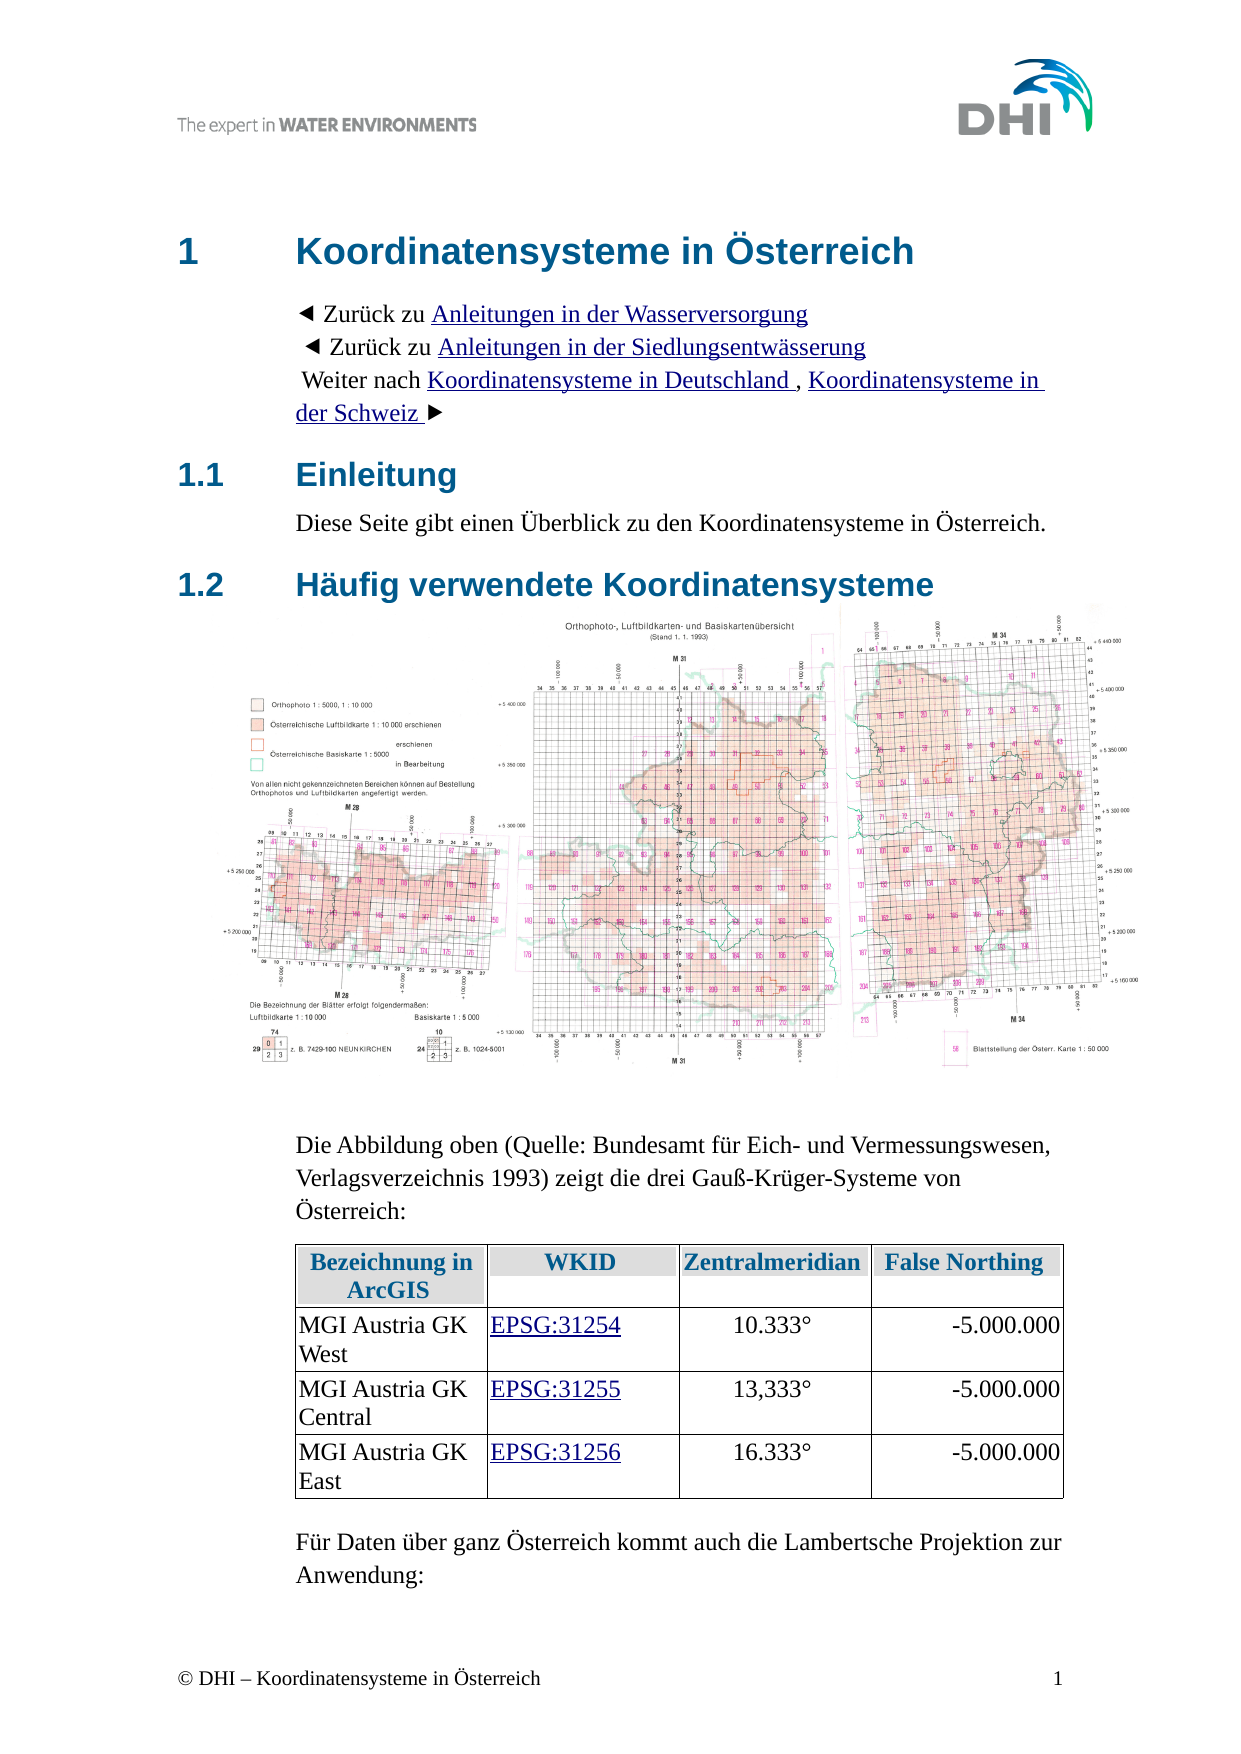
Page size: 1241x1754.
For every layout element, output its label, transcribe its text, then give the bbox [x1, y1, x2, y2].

table_cell 16.333° [680, 1435, 871, 1497]
table_cell MGI Austria GK Central [296, 1372, 487, 1434]
text ⯇ Zurück zu Anleitungen in der Wasserversorgung ⯇ Zurück zu Anleitungen in der Siedlungsentwässerung Weiter nach Koordinatensysteme in Deutschland , Koordinatensysteme in der Schweiz ⯈ [295, 299, 1063, 427]
table_header Bezeichnung in ArcGIS [296, 1245, 487, 1307]
text Diese Seite gibt einen Überblick zu den Koordinatensysteme in Österreich. [295, 508, 1063, 537]
subtitle Koordinatensysteme in Österreich [177, 229, 1063, 272]
text Die Abbildung oben (Quelle: Bundesamt für Eich- und Vermessungswesen, Verlagsverzeichnis 1993) zeigt die drei Gauß-Krüger-Systeme von Österreich: [295, 1130, 1063, 1225]
table_header False Northing [872, 1245, 1063, 1307]
table_header Zentralmeridian [680, 1245, 871, 1307]
table_cell MGI Austria GK West [296, 1308, 487, 1371]
table_cell 10.333° [680, 1308, 871, 1371]
table_cell EPSG:31254 [488, 1308, 679, 1371]
picture [210, 603, 1148, 1078]
table_cell -5.000.000 [872, 1435, 1063, 1497]
table_cell EPSG:31255 [488, 1372, 679, 1434]
table_header WKID [488, 1245, 679, 1307]
table_cell -5.000.000 [872, 1308, 1063, 1371]
table_cell EPSG:31256 [488, 1435, 679, 1497]
text Für Daten über ganz Österreich kommt auch die Lambertsche Projektion zur Anwendung: [295, 1527, 1063, 1589]
table_cell 13,333° [680, 1372, 871, 1434]
subtitle Häufig verwendete Koordinatensysteme [177, 565, 1063, 603]
picture [958, 59, 1093, 135]
picture [177, 117, 477, 135]
table_cell MGI Austria GK East [296, 1435, 487, 1497]
subtitle Einleitung [177, 454, 1063, 493]
table_cell -5.000.000 [872, 1372, 1063, 1434]
